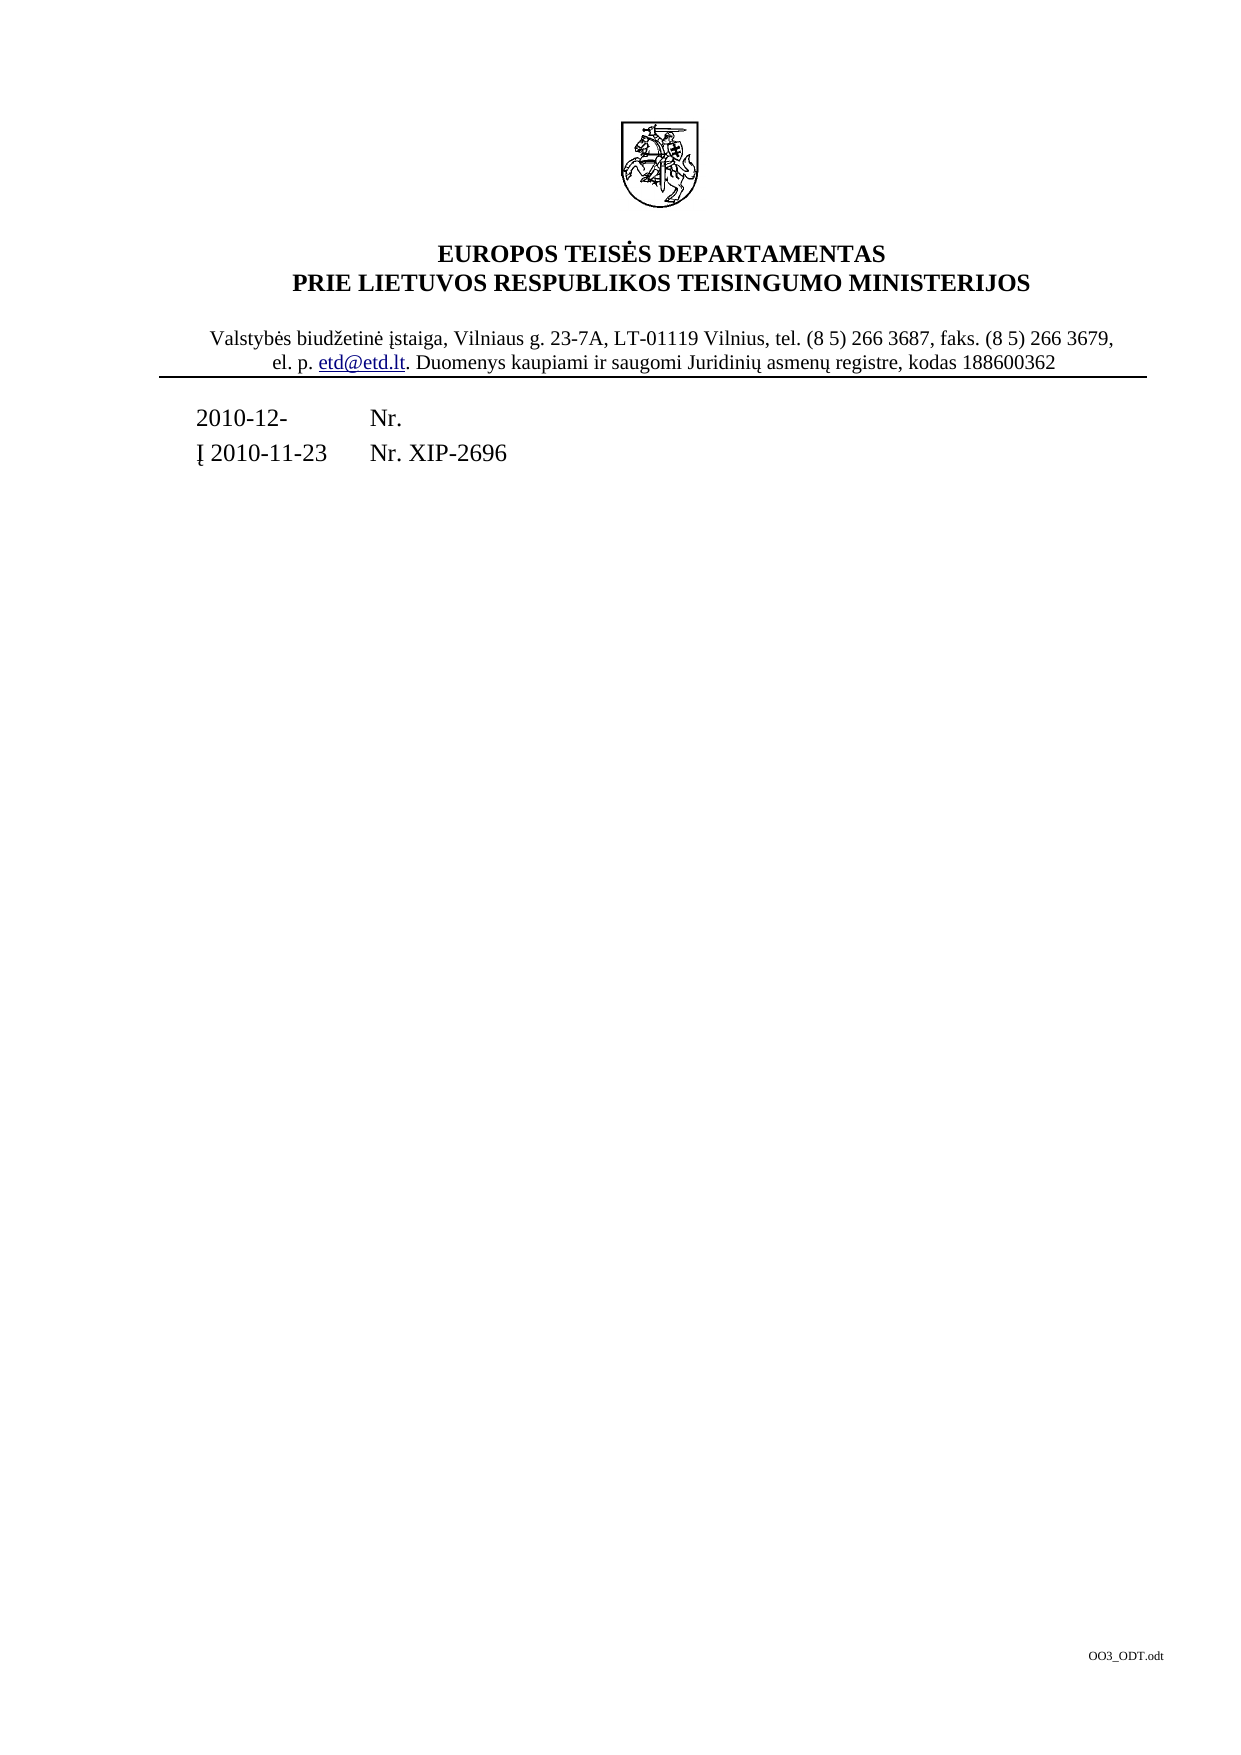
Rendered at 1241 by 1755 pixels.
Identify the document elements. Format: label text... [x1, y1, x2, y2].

table_header [160, 403, 184, 438]
table_header Nr. [358, 403, 650, 438]
table_cell Nr. XIP-2696 [358, 438, 650, 473]
table_header 2010-12- [185, 403, 358, 438]
table_cell [160, 438, 184, 473]
table_cell Į 2010-11-23 [185, 438, 358, 473]
